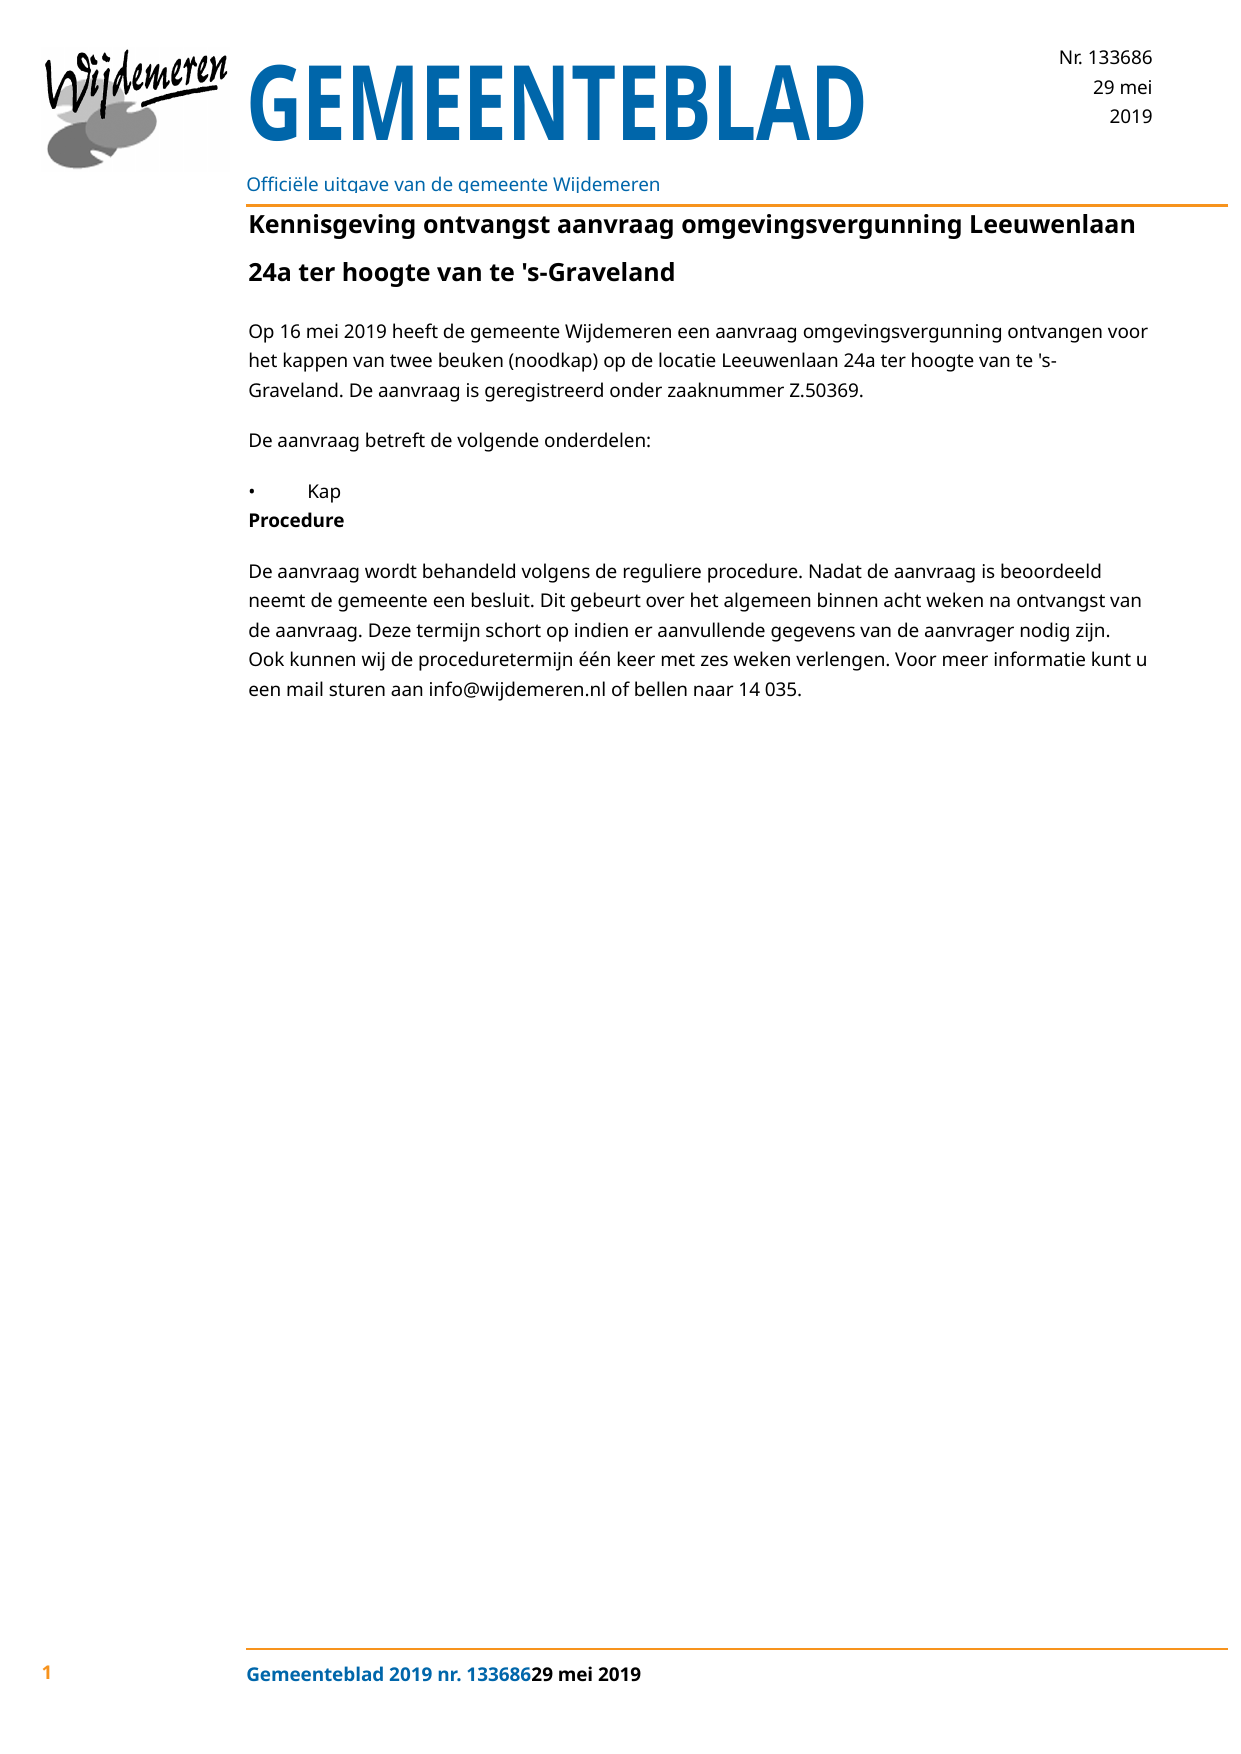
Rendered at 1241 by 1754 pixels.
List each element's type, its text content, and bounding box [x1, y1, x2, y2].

list Kap [248, 478, 1152, 504]
text De aanvraag betreft de volgende onderdelen: [248, 427, 1152, 453]
text Op 16 mei 2019 heeft de gemeente Wijdemeren een aanvraag omgevingsvergunning ontvangen voor het kappen van twee beuken (noodkap) op de locatie Leeuwenlaan 24a ter hoogte van te 's-Graveland. De aanvraag is geregistreerd onder zaaknummer Z.50369. [248, 318, 1152, 403]
text De aanvraag wordt behandeld volgens de reguliere procedure. Nadat de aanvraag is beoordeeld neemt de gemeente een besluit. Dit gebeurt over het algemeen binnen acht weken na ontvangst van de aanvraag. Deze termijn schort op indien er aanvullende gegevens van de aanvrager nodig zijn. Ook kunnen wij de proceduretermijn één keer met zes weken verlengen. Voor meer informatie kunt u een mail sturen aan info@wijdemeren.nl of bellen naar 14 035. [248, 558, 1152, 702]
text Kennisgeving ontvangst aanvraag omgevingsvergunning Leeuwenlaan 24a ter hoogte van te 's-Graveland [248, 207, 1152, 288]
picture [41, 47, 231, 172]
text Procedure [248, 507, 1152, 533]
